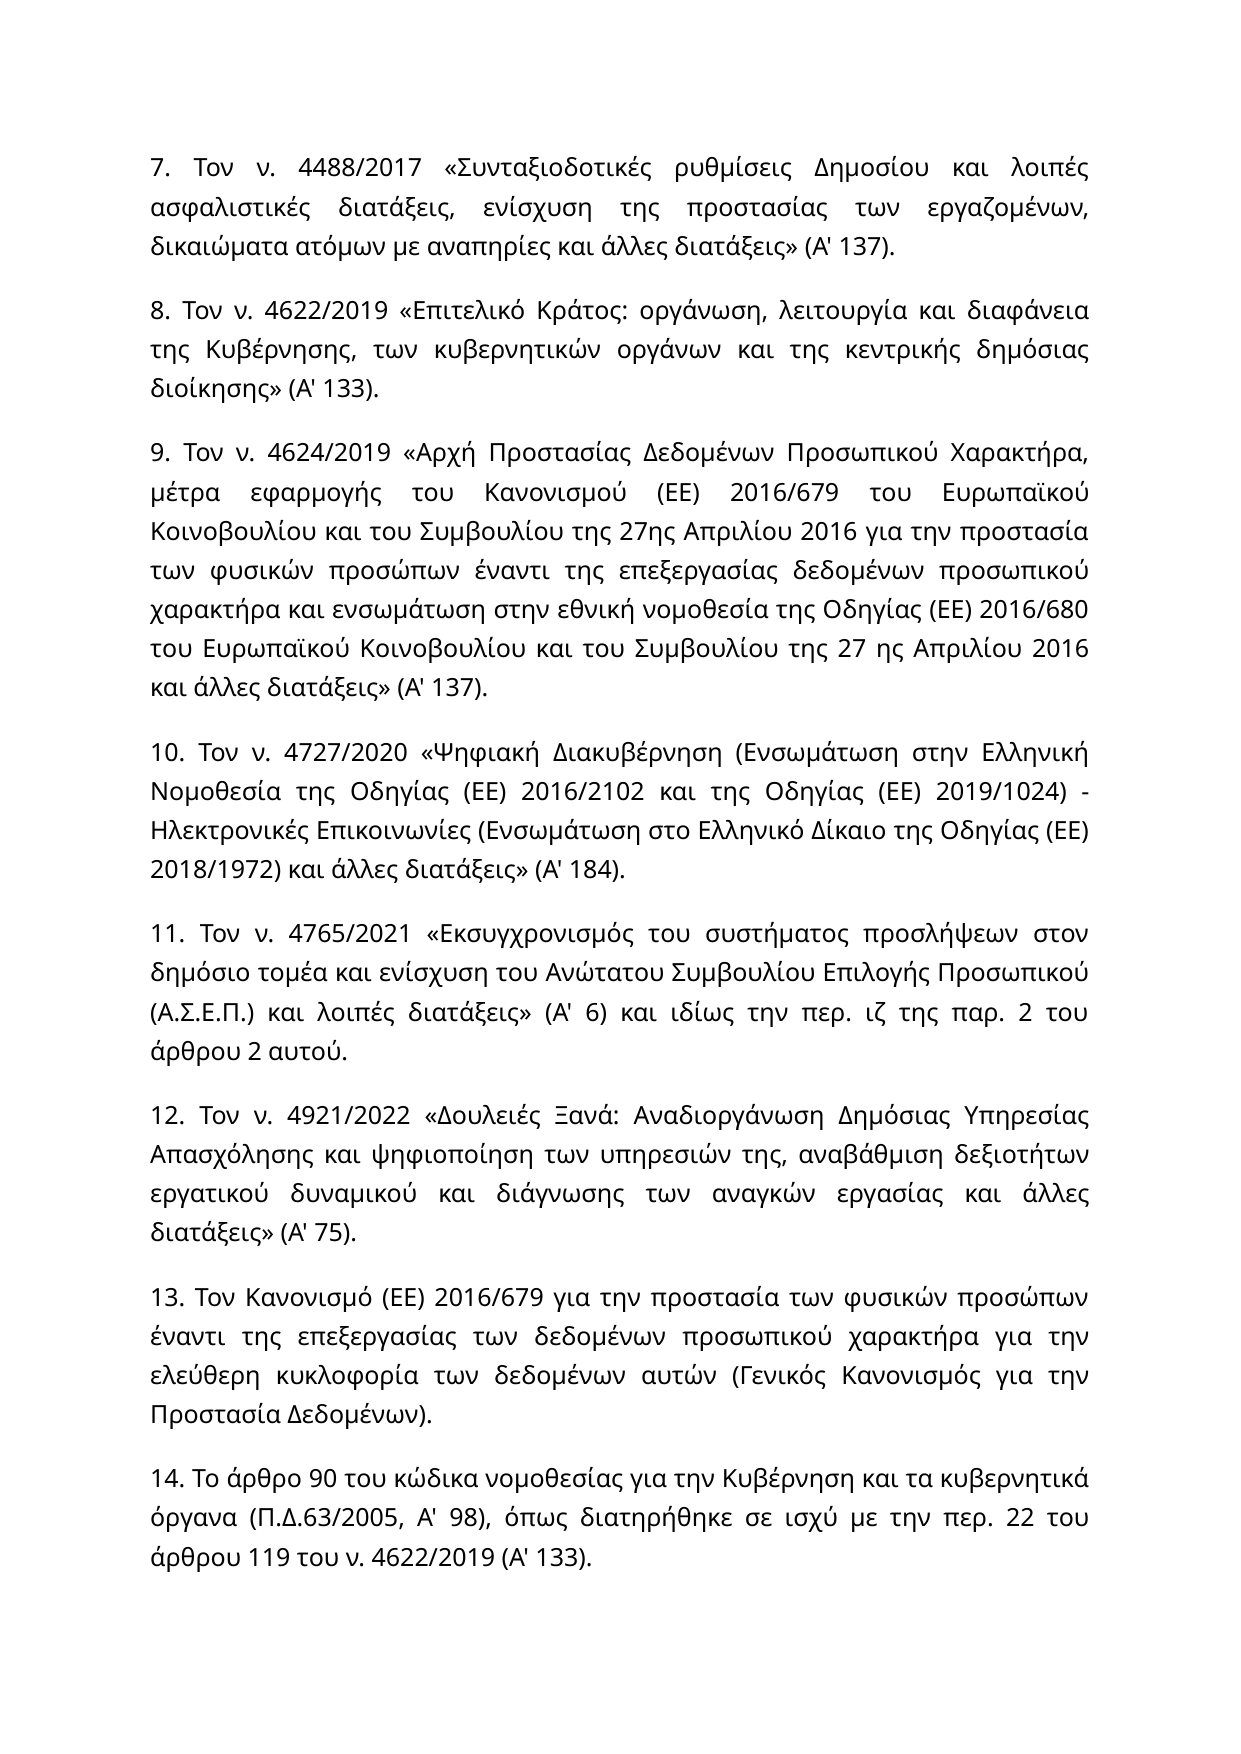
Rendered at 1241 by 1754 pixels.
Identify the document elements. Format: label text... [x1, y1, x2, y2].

text 12. Τον ν. 4921/2022 «Δουλειές Ξανά: Αναδιοργάνωση Δημόσιας Υπηρεσίας Απασχόλησης και ψηφιοποίηση των υπηρεσιών της, αναβάθμιση δεξιοτήτων εργατικού δυναμικού και διάγνωσης των αναγκών εργασίας και άλλες διατάξεις» (Α' 75). [150, 1097, 1090, 1249]
text 7. Τον ν. 4488/2017 «Συνταξιοδοτικές ρυθμίσεις Δημοσίου και λοιπές ασφαλιστικές διατάξεις, ενίσχυση της προστασίας των εργαζομένων, δικαιώματα ατόμων με αναπηρίες και άλλες διατάξεις» (Α' 137). [150, 150, 1090, 262]
text 14. Το άρθρο 90 του κώδικα νομοθεσίας για την Κυβέρνηση και τα κυβερνητικά όργανα (Π.Δ.63/2005, Α' 98), όπως διατηρήθηκε σε ισχύ με την περ. 22 του άρθρου 119 του ν. 4622/2019 (Α' 133). [150, 1461, 1090, 1573]
text 9. Τον ν. 4624/2019 «Αρχή Προστασίας Δεδομένων Προσωπικού Χαρακτήρα, μέτρα εφαρμογής του Κανονισμού (ΕΕ) 2016/679 του Ευρωπαϊκού Κοινοβουλίου και του Συμβουλίου της 27ης Απριλίου 2016 για την προστασία των φυσικών προσώπων έναντι της επεξεργασίας δεδομένων προσωπικού χαρακτήρα και ενσωμάτωση στην εθνική νομοθεσία της Οδηγίας (ΕΕ) 2016/680 του Ευρωπαϊκού Κοινοβουλίου και του Συμβουλίου της 27 ης Απριλίου 2016 και άλλες διατάξεις» (Α' 137). [150, 435, 1090, 704]
text 13. Τον Κανονισμό (ΕΕ) 2016/679 για την προστασία των φυσικών προσώπων έναντι της επεξεργασίας των δεδομένων προσωπικού χαρακτήρα για την ελεύθερη κυκλοφορία των δεδομένων αυτών (Γενικός Κανονισμός για την Προστασία Δεδομένων). [150, 1279, 1090, 1431]
text 10. Τον ν. 4727/2020 «Ψηφιακή Διακυβέρνηση (Ενσωμάτωση στην Ελληνική Νομοθεσία της Οδηγίας (ΕΕ) 2016/2102 και της Οδηγίας (ΕΕ) 2019/1024) - Ηλεκτρονικές Επικοινωνίες (Ενσωμάτωση στο Ελληνικό Δίκαιο της Οδηγίας (ΕΕ) 2018/1972) και άλλες διατάξεις» (Α' 184). [150, 734, 1090, 886]
text 11. Τον ν. 4765/2021 «Εκσυγχρονισμός του συστήματος προσλήψεων στον δημόσιο τομέα και ενίσχυση του Ανώτατου Συμβουλίου Επιλογής Προσωπικού (Α.Σ.Ε.Π.) και λοιπές διατάξεις» (Α' 6) και ιδίως την περ. ιζ της παρ. 2 του άρθρου 2 αυτού. [150, 916, 1090, 1067]
text 8. Τον ν. 4622/2019 «Επιτελικό Κράτος: οργάνωση, λειτουργία και διαφάνεια της Κυβέρνησης, των κυβερνητικών οργάνων και της κεντρικής δημόσιας διοίκησης» (Α' 133). [150, 292, 1090, 405]
